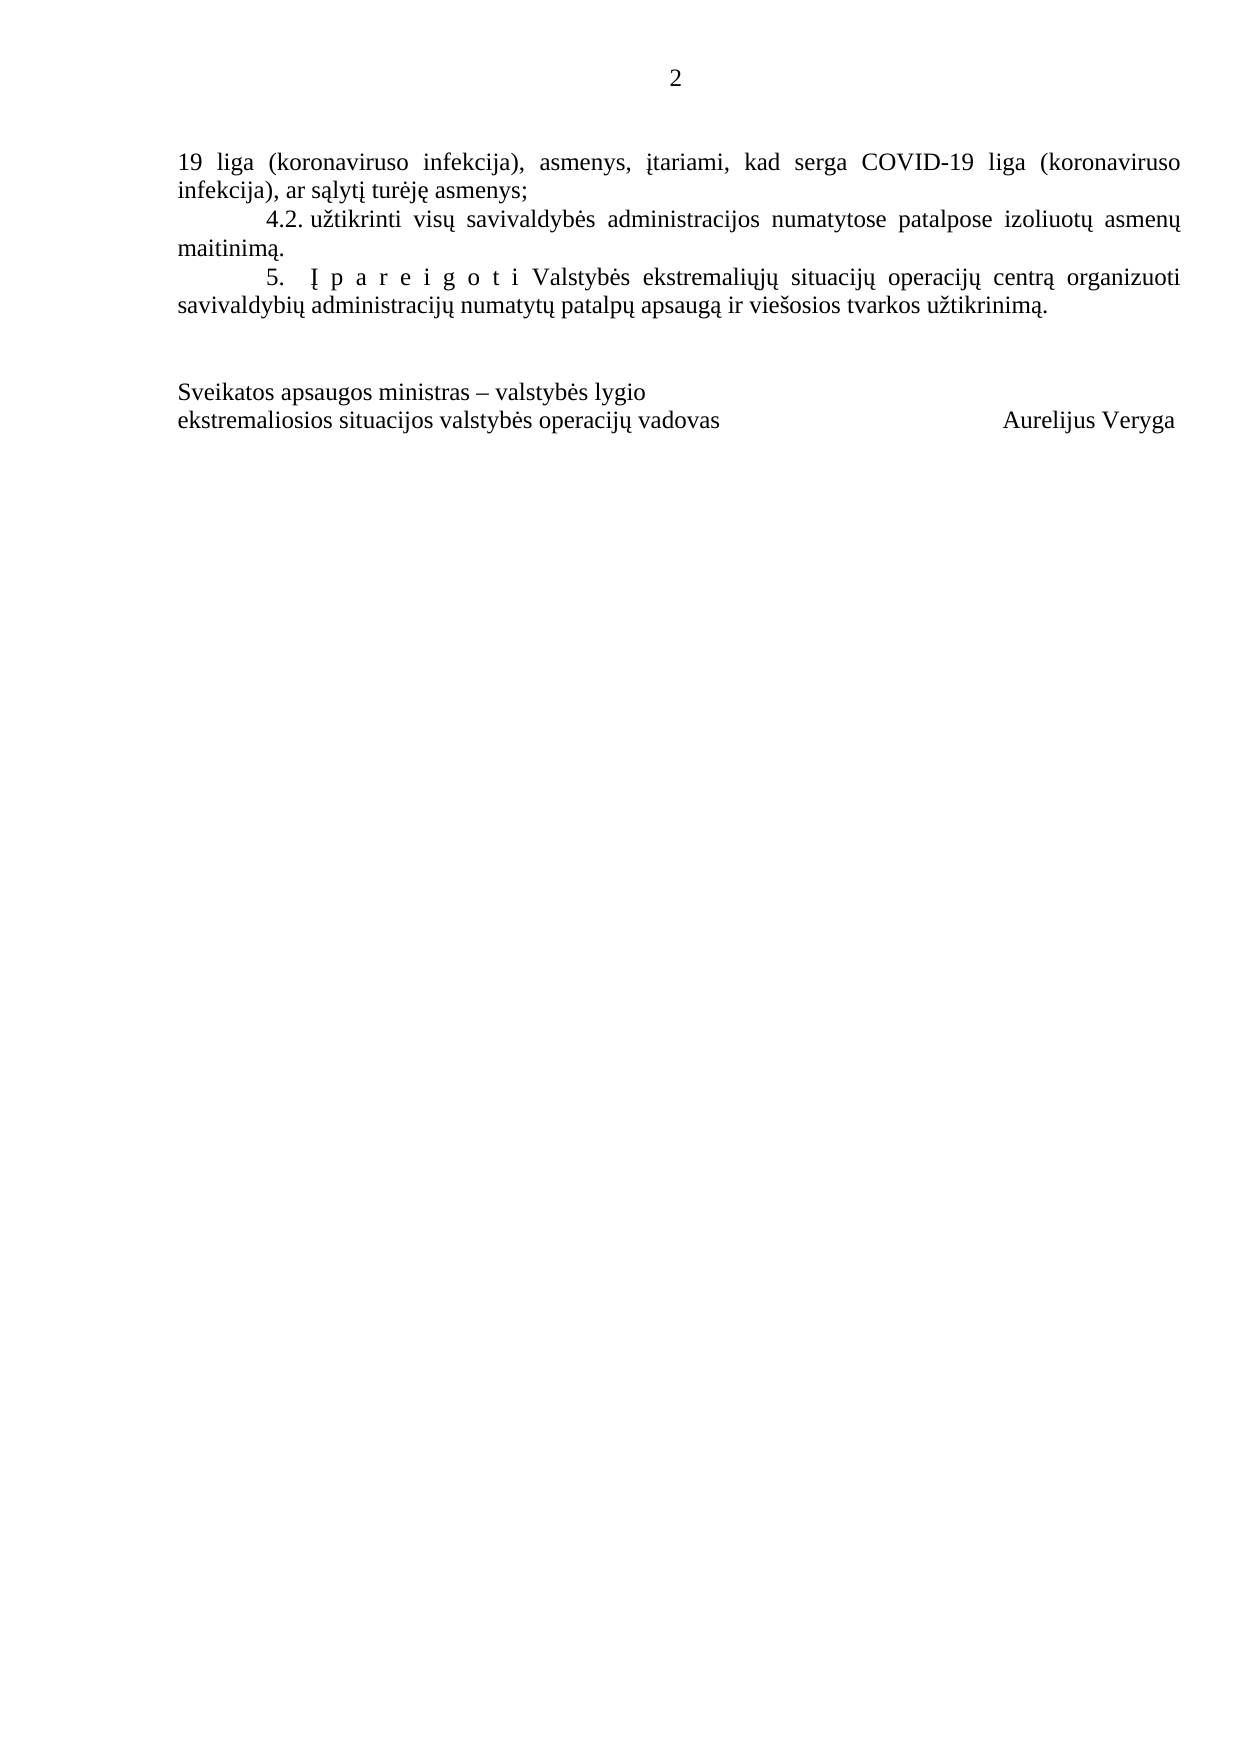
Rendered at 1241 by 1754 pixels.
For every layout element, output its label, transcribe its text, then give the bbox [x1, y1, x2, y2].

text ekstremaliosios situacijos valstybės operacijų vadovas Aurelijus Veryga [177, 406, 1181, 434]
text Sveikatos apsaugos ministras – valstybės lygio [177, 377, 1181, 406]
text 5. Į p a r e i g o t i Valstybės ekstremaliųjų situacijų operacijų centrą organizuoti savivaldybių administracijų numatytų patalpų apsaugą ir viešosios tvarkos užtikrinimą. [177, 262, 1181, 319]
text 4.2. užtikrinti visų savivaldybės administracijos numatytose patalpose izoliuotų asmenų maitinimą. [177, 204, 1181, 262]
text 19 liga (koronaviruso infekcija), asmenys, įtariami, kad serga COVID-19 liga (koronaviruso infekcija), ar sąlytį turėję asmenys; [177, 147, 1181, 204]
